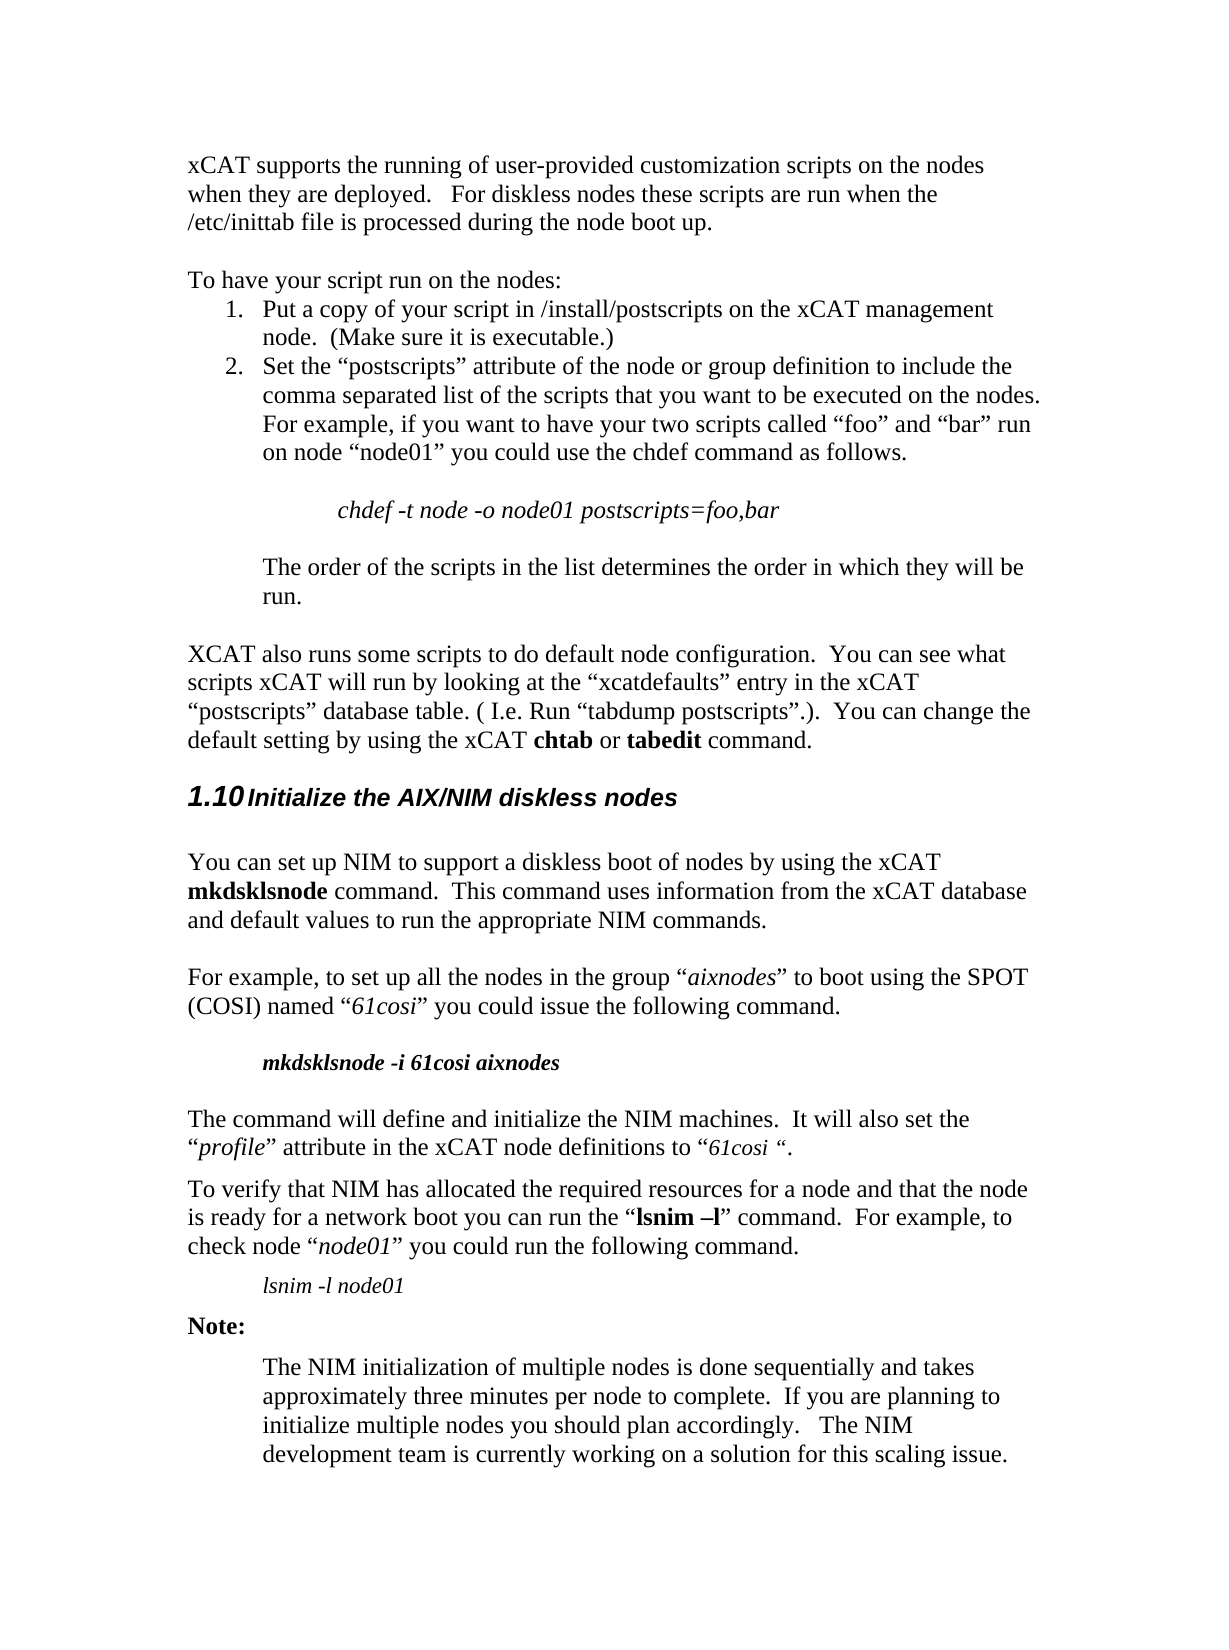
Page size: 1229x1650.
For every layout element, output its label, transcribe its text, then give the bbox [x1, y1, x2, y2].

text For example, to set up all the nodes in the group “aixnodes” to boot using the SPOT (COSI) named “61cosi” you could issue the following command. [187, 962, 1041, 1020]
list Set the “postscripts” attribute of the node or group definition to include the comma separated list of the scripts that you want to be executed on the nodes. For example, if you want to have your two scripts called “foo” and “bar” run on node “node01” you could use the chdef command as follows. [225, 351, 1041, 466]
text The order of the scripts in the list determines the order in which they will be run. [262, 552, 1041, 610]
text The NIM initialization of multiple nodes is done sequentially and takes approximately three minutes per node to complete. If you are planning to initialize multiple nodes you should plan accordingly. The NIM development team is currently working on a solution for this scaling issue. [262, 1352, 1041, 1467]
text mkdsklsnode -i 61cosi aixnodes [187, 1048, 1041, 1075]
text XCAT also runs some scripts to do default node configuration. You can see what scripts xCAT will run by looking at the “xcatdefaults” entry in the xCAT “postscripts” database table. ( I.e. Run “tabdump postscripts”.). You can change the default setting by using the xCAT chtab or tabedit command. [187, 639, 1041, 754]
subtitle Initialize the AIX/NIM diskless nodes [187, 779, 1041, 812]
text To verify that NIM has allocated the required resources for a node and that the node is ready for a network boot you can run the “lsnim –l” command. For example, to check node “node01” you could run the following command. [187, 1174, 1041, 1260]
text Note: [187, 1311, 1041, 1340]
text To have your script run on the nodes: [187, 265, 1041, 294]
text xCAT supports the running of user-provided customization scripts on the nodes when they are deployed. For diskless nodes these scripts are run when the /etc/inittab file is processed during the node boot up. [187, 150, 1041, 236]
list Put a copy of your script in /install/postscripts on the xCAT management node. (Make sure it is executable.) [225, 294, 1041, 351]
text lsnim -l node01 [262, 1272, 1041, 1299]
list The command will define and initialize the NIM machines. It will also set the “profile” attribute in the xCAT node definitions to “61cosi “. [150, 1104, 1041, 1161]
text chdef -t node -o node01 postscripts=foo,bar [187, 495, 1041, 524]
text You can set up NIM to support a diskless boot of nodes by using the xCAT mkdsklsnode command. This command uses information from the xCAT database and default values to run the appropriate NIM commands. [187, 847, 1041, 933]
